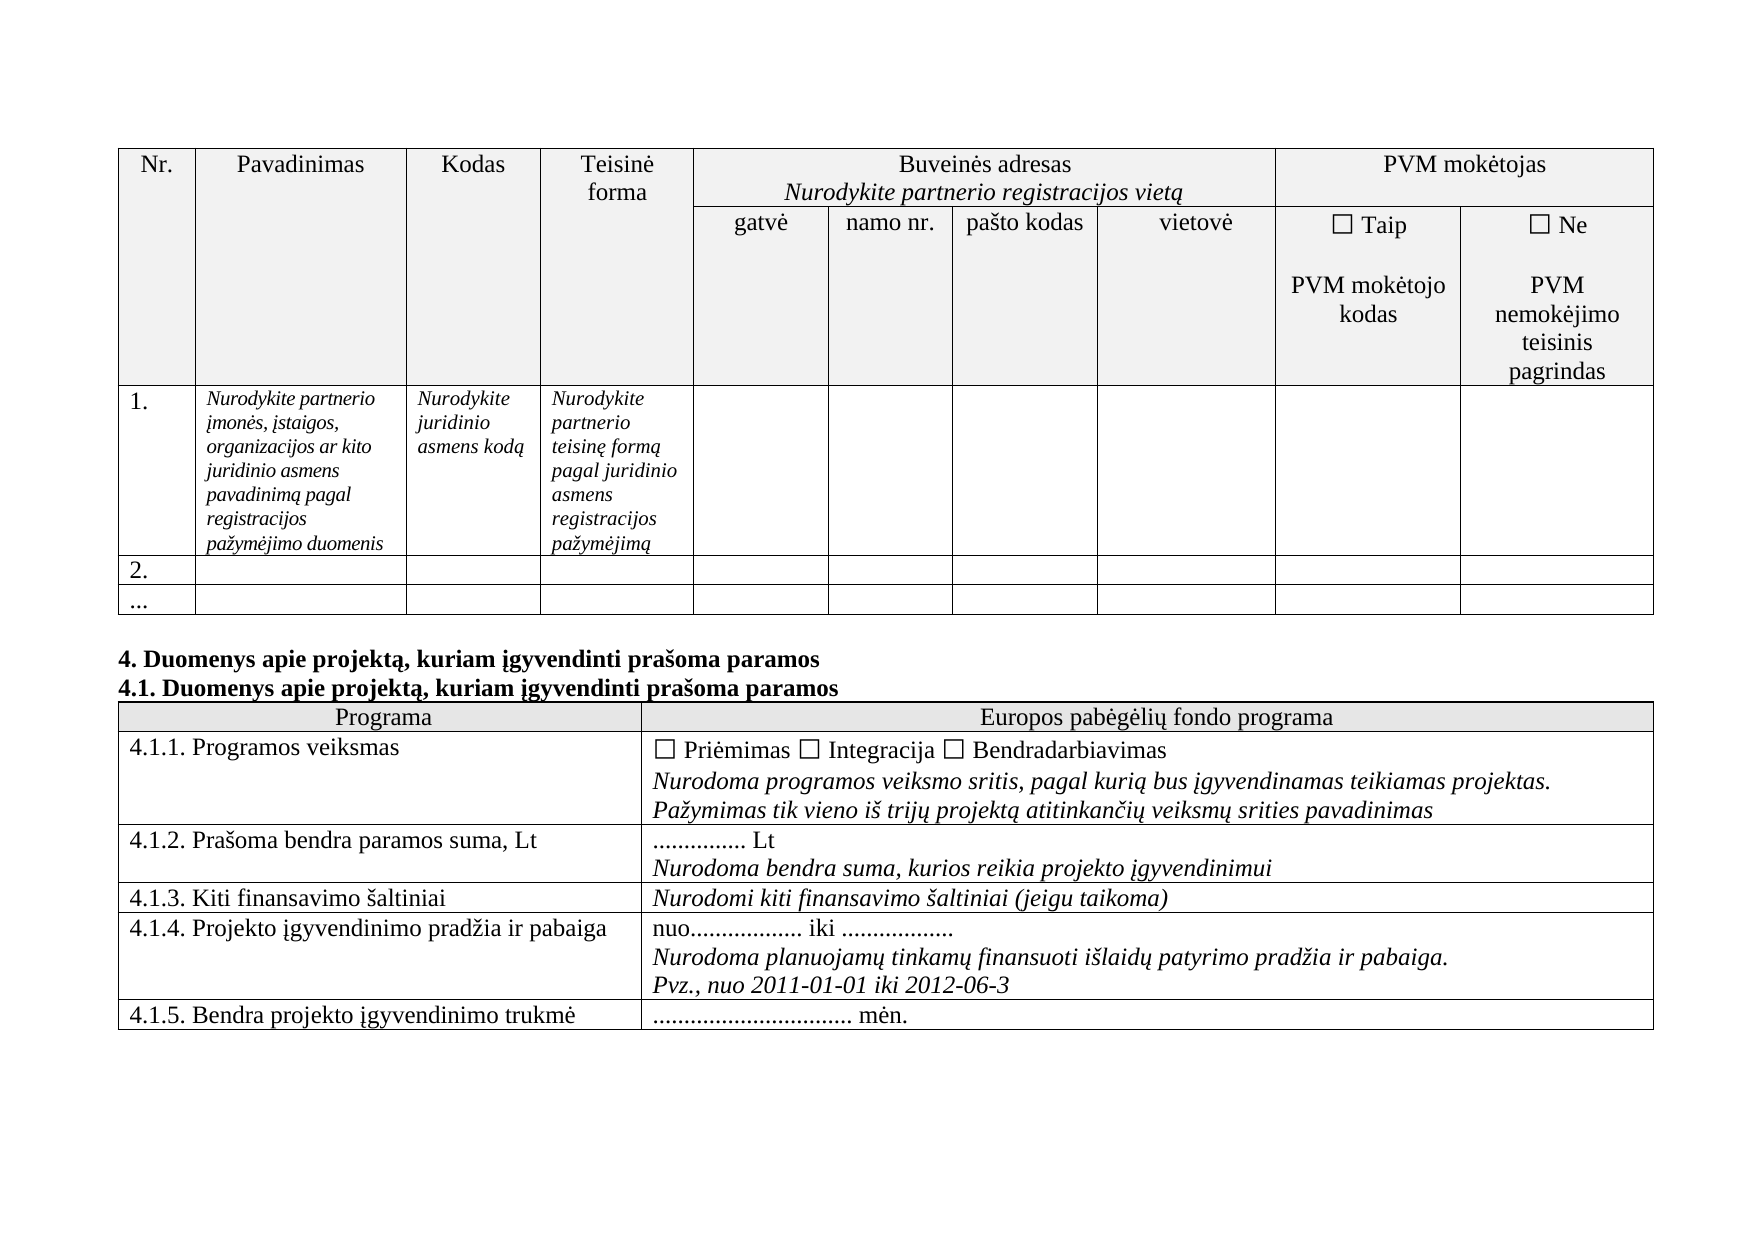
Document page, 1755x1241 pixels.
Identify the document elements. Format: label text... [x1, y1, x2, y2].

table_cell [1098, 585, 1275, 614]
text 4.1. Duomenys apie projektą, kuriam įgyvendinti prašoma paramos [118, 673, 1636, 701]
table_cell Nurodykite juridinio asmens kodą [407, 386, 540, 554]
table_header Kodas [407, 149, 540, 385]
table_header Pavadinimas [196, 149, 406, 385]
table_cell Nurodykite partnerio teisinę formą pagal juridinio asmens registracijos pažymėjimą [541, 386, 693, 554]
table_cell [196, 556, 406, 584]
table_cell [1276, 585, 1460, 614]
table_cell [1098, 386, 1275, 554]
text 4. Duomenys apie projektą, kuriam įgyvendinti prašoma paramos [118, 644, 1636, 673]
table_cell ⬜[] Priėmimas ⬜[] Integracija ⬜[] Bendradarbiavimas Nurodoma programos veiksmo sritis, pagal kurią bus įgyvendinamas teikiamas projektas. Pažymimas tik vieno iš trijų projektą atitinkančių veiksmų srities pavadinimas [642, 732, 1653, 824]
table_cell 4.1.3. Kiti finansavimo šaltiniai [119, 883, 641, 912]
table_cell [694, 585, 828, 614]
table_header Buveinės adresas Nurodykite partnerio registracijos vietą [694, 149, 1275, 206]
table_cell [953, 386, 1097, 554]
table_cell 4.1.1. Programos veiksmas [119, 732, 641, 824]
table_cell ⬜[] Ne PVM nemokėjimo teisinis pagrindas [1461, 207, 1653, 385]
table_cell ... [119, 585, 195, 614]
table_cell [541, 556, 693, 584]
table_cell [196, 585, 406, 614]
table_cell [1461, 585, 1653, 614]
table_cell [829, 386, 952, 554]
table_cell gatvė [694, 207, 828, 385]
table_cell [953, 585, 1097, 614]
table_header Europos pabėgėlių fondo programa [642, 703, 1653, 731]
table_cell 1. [119, 386, 195, 554]
table_cell 2. [119, 556, 195, 584]
table_cell [407, 585, 540, 614]
table_cell [1098, 556, 1275, 584]
table_cell ............... Lt Nurodoma bendra suma, kurios reikia projekto įgyvendinimui [642, 825, 1653, 882]
table_cell [1276, 556, 1460, 584]
table_header Programa [119, 703, 641, 731]
table_header Nr. [119, 149, 195, 385]
table_cell Nurodomi kiti finansavimo šaltiniai (jeigu taikoma) [642, 883, 1653, 912]
table_cell namo nr. [829, 207, 952, 385]
table_cell [407, 556, 540, 584]
table_cell ................................ mėn. [642, 1000, 1653, 1029]
table_cell ⬜[] Taip PVM mokėtojo kodas [1276, 207, 1460, 385]
table_cell Nurodykite partnerio įmonės, įstaigos, organizacijos ar kito juridinio asmens pavadinimą pagal registracijos pažymėjimo duomenis [196, 386, 406, 554]
table_cell 4.1.2. Prašoma bendra paramos suma, Lt [119, 825, 641, 882]
table_cell [694, 386, 828, 554]
table_cell [541, 585, 693, 614]
table_cell nuo.................. iki .................. Nurodoma planuojamų tinkamų finansuoti išlaidų patyrimo pradžia ir pabaiga. Pvz., nuo 2011-01-01 iki 2012-06-3 [642, 913, 1653, 999]
table_cell [1461, 556, 1653, 584]
table_header PVM mokėtojas [1276, 149, 1653, 206]
table_cell [953, 556, 1097, 584]
table_cell [694, 556, 828, 584]
table_cell 4.1.5. Bendra projekto įgyvendinimo trukmė [119, 1000, 641, 1029]
table_cell [829, 585, 952, 614]
table_header Teisinė forma [541, 149, 693, 385]
table_cell [1461, 386, 1653, 554]
table_cell vietovė [1098, 207, 1275, 385]
table_cell [1276, 386, 1460, 554]
table_cell [829, 556, 952, 584]
table_cell 4.1.4. Projekto įgyvendinimo pradžia ir pabaiga [119, 913, 641, 999]
table_cell pašto kodas [953, 207, 1097, 385]
